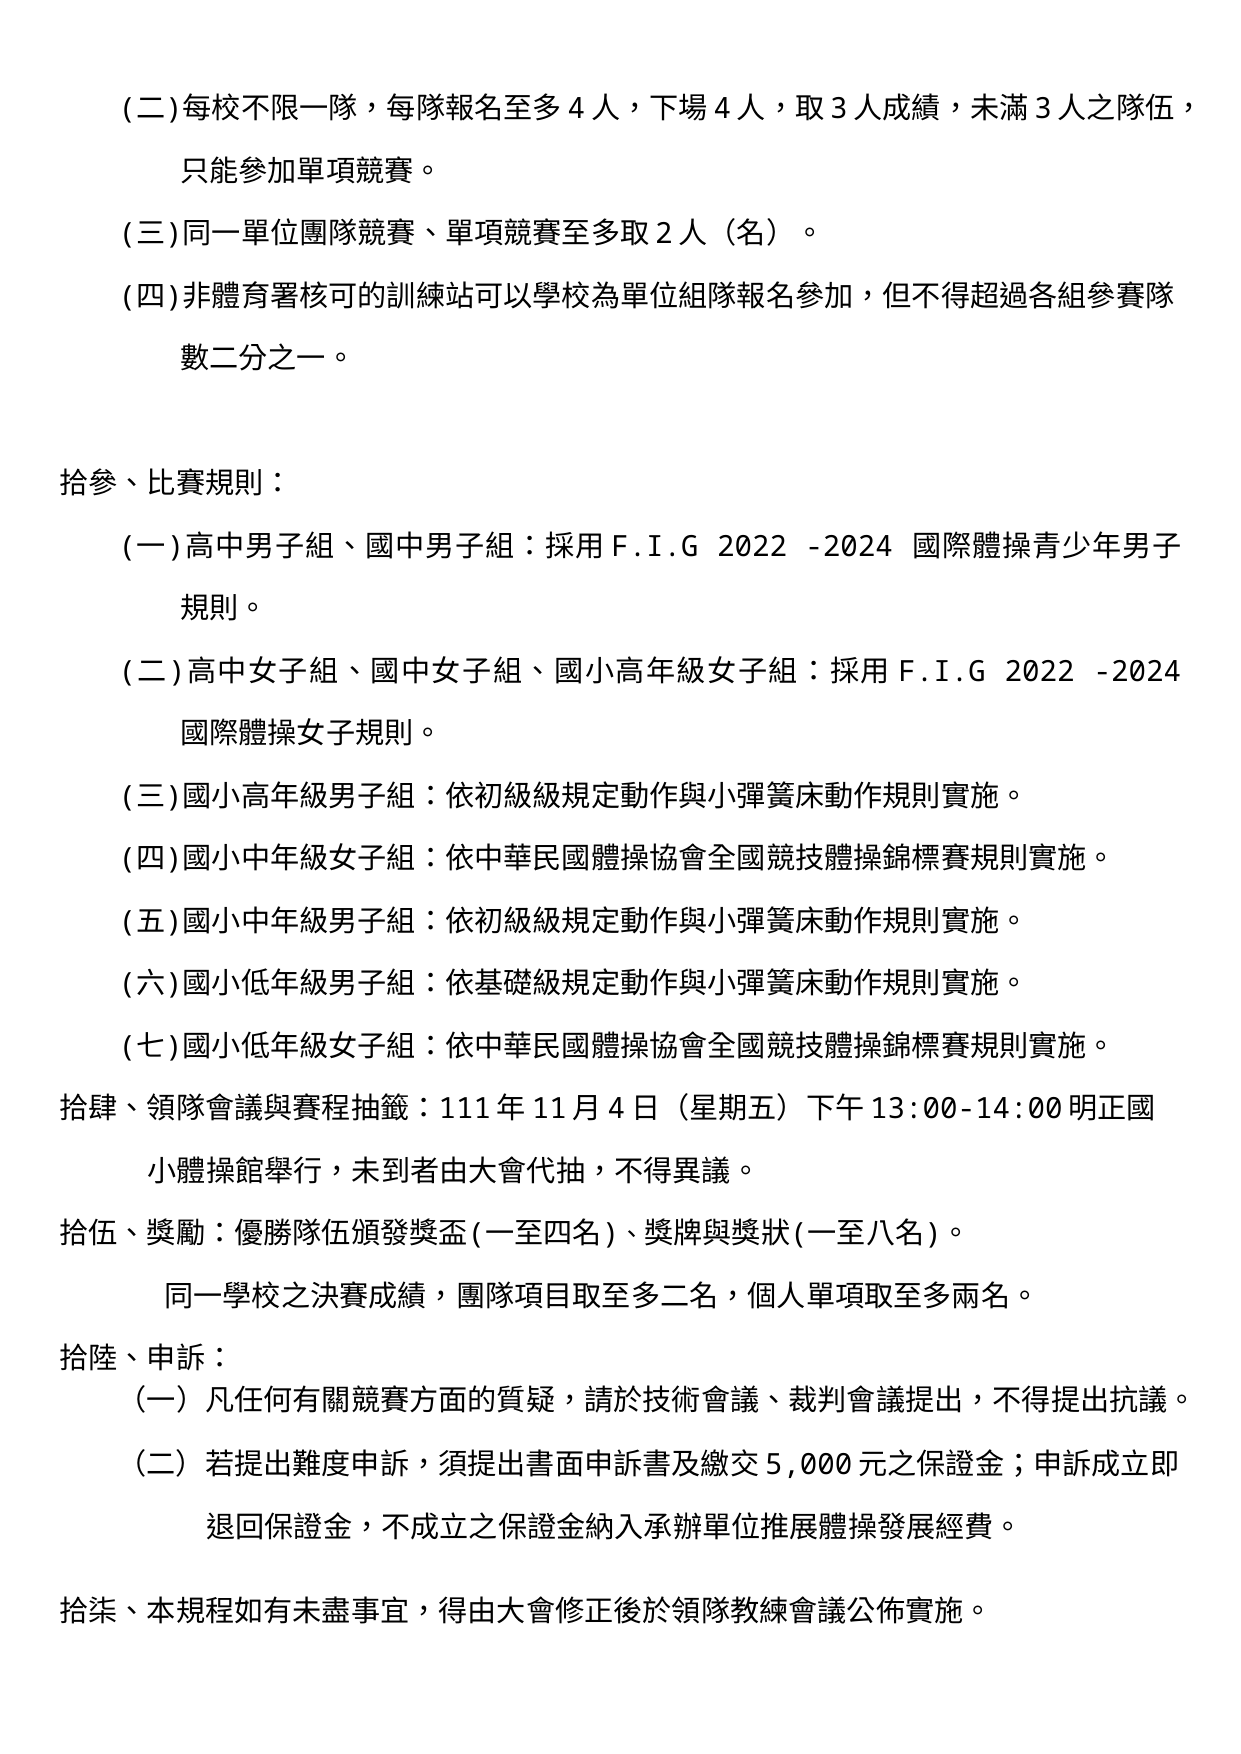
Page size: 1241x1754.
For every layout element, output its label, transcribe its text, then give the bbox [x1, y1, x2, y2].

text (六)國小低年級男子組：依基礎級規定動作與小彈簧床動作規則實施。 [118, 939, 1181, 1002]
text (二)每校不限一隊，每隊報名至多4人，下場4人，取3人成績，未滿3人之隊伍，只能參加單項競賽。 [118, 64, 1181, 189]
text （一）凡任何有關競賽方面的質疑，請於技術會議、裁判會議提出，不得提出抗議。 [59, 1377, 1181, 1419]
text (四)國小中年級女子組：依中華民國體操協會全國競技體操錦標賽規則實施。 [118, 814, 1181, 877]
text （二）若提出難度申訴，須提出書面申訴書及繳交5,000元之保證金；申訴成立即退回保證金，不成立之保證金納入承辦單位推展體操發展經費。 [117, 1440, 1181, 1546]
text (四)非體育署核可的訓練站可以學校為單位組隊報名參加，但不得超過各組參賽隊數二分之一。 [118, 252, 1181, 377]
text (七)國小低年級女子組：依中華民國體操協會全國競技體操錦標賽規則實施。 [118, 1002, 1181, 1064]
text (二)高中女子組、國中女子組、國小高年級女子組：採用F.I.G 2022 -2024 國際體操女子規則。 [118, 627, 1181, 752]
text (一)高中男子組、國中男子組：採用F.I.G 2022 -2024 國際體操青少年男子規則。 [118, 502, 1181, 627]
text 拾陸、申訴： [59, 1314, 1181, 1377]
text (三)同一單位團隊競賽、單項競賽至多取2人（名）。 [118, 189, 1181, 252]
text (五)國小中年級男子組：依初級級規定動作與小彈簧床動作規則實施。 [118, 877, 1181, 939]
text 拾肆、領隊會議與賽程抽籤：111年11月4日（星期五）下午13:00-14:00明正國小體操館舉行，未到者由大會代抽，不得異議。 [59, 1064, 1181, 1189]
text (三)國小高年級男子組：依初級級規定動作與小彈簧床動作規則實施。 [118, 752, 1181, 814]
text 同一學校之決賽成績，團隊項目取至多二名，個人單項取至多兩名。 [59, 1252, 1181, 1314]
text 拾伍、獎勵：優勝隊伍頒發獎盃(一至四名)、獎牌與獎狀(一至八名)。 [59, 1189, 1181, 1252]
text 拾參、比賽規則： [59, 439, 1181, 502]
text 拾柒、本規程如有未盡事宜，得由大會修正後於領隊教練會議公佈實施。 [59, 1567, 1181, 1630]
